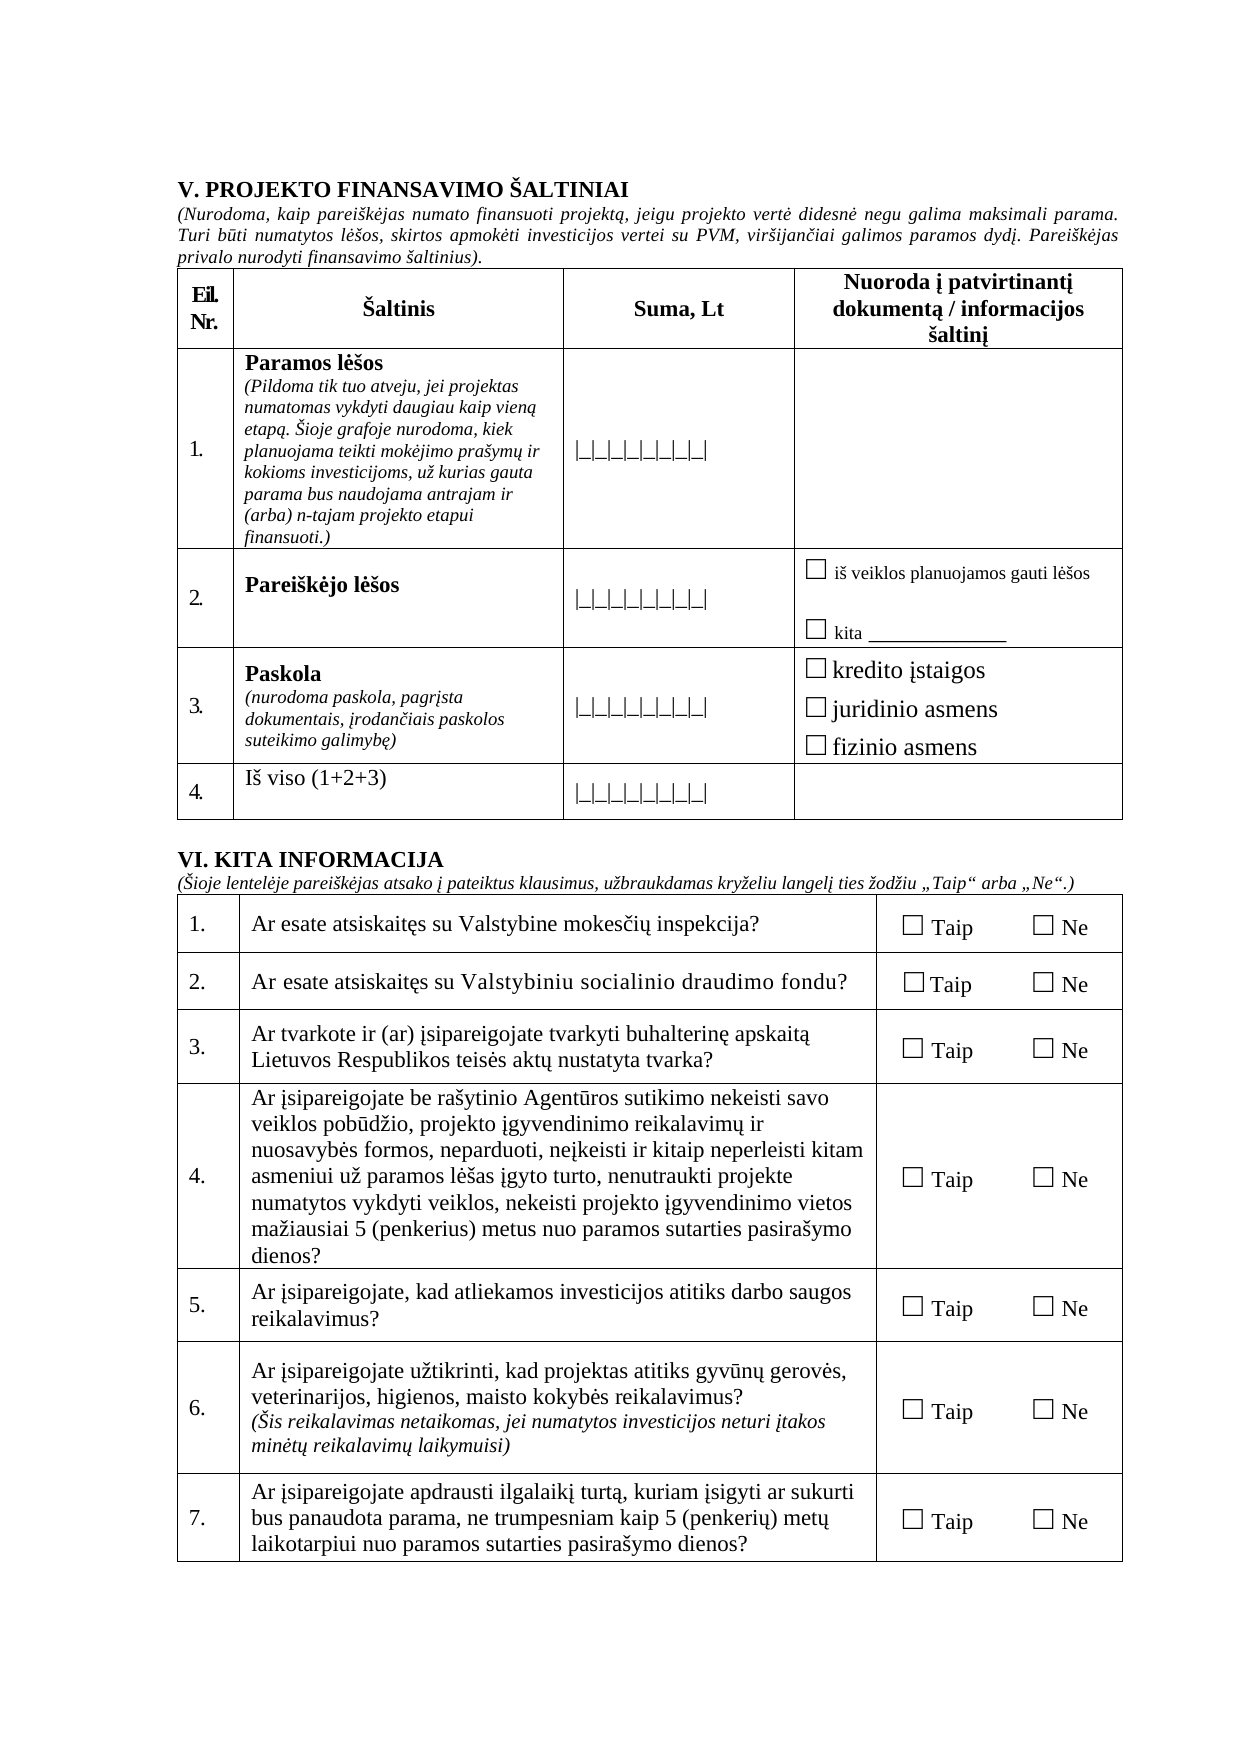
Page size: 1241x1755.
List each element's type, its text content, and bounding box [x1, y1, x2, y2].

table_cell 1. [178, 349, 233, 547]
table_cell □ kredito įstaigos □ juridinio asmens □ fizinio asmens [795, 648, 1122, 763]
table_cell □ Taip [877, 1269, 999, 1341]
table_cell □ Ne [999, 1474, 1122, 1561]
table_cell □ Ne [999, 1084, 1122, 1268]
table_cell 7. [178, 1474, 239, 1561]
table_cell □ Ne [999, 1342, 1122, 1473]
table_cell |_|_|_|_|_|_|_|_| [564, 648, 794, 763]
text VI. KITA INFORMACIJA [177, 846, 1122, 872]
table_header 1. [178, 895, 239, 952]
table_cell Ar įsipareigojate be rašytinio Agentūros sutikimo nekeisti savo veiklos pobūdžio, projekto įgyvendinimo reikalavimų ir nuosavybės formos, neparduoti, neįkeisti ir kitaip neperleisti kitam asmeniui už paramos lėšas įgyto turto, nenutraukti projekte numatytos vykdyti veiklos, nekeisti projekto įgyvendinimo vietos mažiausiai 5 (penkerius) metus nuo paramos sutarties pasirašymo dienos? [240, 1084, 876, 1268]
table_cell Paskola (nurodoma paskola, pagrįsta dokumentais, įrodančiais paskolos suteikimo galimybę) [234, 648, 563, 763]
table_header Šaltinis [234, 269, 563, 347]
table_cell Ar įsipareigojate apdrausti ilgalaikį turtą, kuriam įsigyti ar sukurti bus panaudota parama, ne trumpesniam kaip 5 (penkerių) metų laikotarpiui nuo paramos sutarties pasirašymo dienos? [240, 1474, 876, 1561]
table_cell □ Taip [877, 1010, 999, 1082]
table_cell 3. [178, 648, 233, 763]
table_header □ Ne [999, 895, 1122, 952]
table_cell □ Taip [877, 1474, 999, 1561]
table_cell 4. [178, 1084, 239, 1268]
table_cell Paramos lėšos (Pildoma tik tuo atveju, jei projektas numatomas vykdyti daugiau kaip vieną etapą. Šioje grafoje nurodoma, kiek planuojama teikti mokėjimo prašymų ir kokioms investicijoms, už kurias gauta parama bus naudojama antrajam ir (arba) n-tajam projekto etapui finansuoti.) [234, 349, 563, 547]
table_cell [795, 349, 1122, 547]
table_cell 6. [178, 1342, 239, 1473]
table_cell Ar esate atsiskaitęs su Valstybiniu socialinio draudimo fondu? [240, 953, 876, 1009]
table_cell |_|_|_|_|_|_|_|_| [564, 764, 794, 818]
table_cell Ar įsipareigojate užtikrinti, kad projektas atitiks gyvūnų gerovės, veterinarijos, higienos, maisto kokybės reikalavimus? (Šis reikalavimas netaikomas, jei numatytos investicijos neturi įtakos minėtų reikalavimų laikymuisi) [240, 1342, 876, 1473]
table_cell [795, 764, 1122, 818]
table_cell |_|_|_|_|_|_|_|_| [564, 349, 794, 547]
table_cell 2. [178, 953, 239, 1009]
text V. PROJEKTO FINANSAVIMO ŠALTINIAI [177, 176, 1122, 203]
text (Nurodoma, kaip pareiškėjas numato finansuoti projektą, jeigu projekto vertė didesnė negu galima maksimali parama. Turi būti numatytos lėšos, skirtos apmokėti investicijos vertei su PVM, viršijančiai galimos paramos dydį. Pareiškėjas privalo nurodyti finansavimo šaltinius). [177, 203, 1122, 267]
table_cell Ar tvarkote ir (ar) įsipareigojate tvarkyti buhalterinę apskaitą Lietuvos Respublikos teisės aktų nustatyta tvarka? [240, 1010, 876, 1082]
text (Šioje lentelėje pareiškėjas atsako į pateiktus klausimus, užbraukdamas kryželiu langelį ties žodžiu „Taip“ arba „Ne“.) [177, 872, 1122, 894]
table_cell Pareiškėjo lėšos [234, 549, 563, 647]
table_cell □ Ne [999, 1010, 1122, 1082]
table_cell 2. [178, 549, 233, 647]
table_header Nuoroda į patvirtinantį dokumentą / informacijos šaltinį [795, 269, 1122, 347]
table_cell □ iš veiklos planuojamos gauti lėšos □ kita ___________ [795, 549, 1122, 647]
table_cell Ar įsipareigojate, kad atliekamos investicijos atitiks darbo saugos reikalavimus? [240, 1269, 876, 1341]
table_cell □ Ne [999, 1269, 1122, 1341]
table_header □ Taip [877, 895, 999, 952]
table_cell 3. [178, 1010, 239, 1082]
table_cell □ Taip [877, 953, 999, 1009]
table_header Ar esate atsiskaitęs su Valstybine mokesčių inspekcija? [240, 895, 876, 952]
table_cell Iš viso (1+2+3) [234, 764, 563, 818]
table_header Suma, Lt [564, 269, 794, 347]
table_cell □ Taip [877, 1342, 999, 1473]
table_cell |_|_|_|_|_|_|_|_| [564, 549, 794, 647]
table_header Eil. Nr. [178, 269, 233, 347]
table_cell 5. [178, 1269, 239, 1341]
table_cell □ Ne [999, 953, 1122, 1009]
table_cell 4. [178, 764, 233, 818]
table_cell □ Taip [877, 1084, 999, 1268]
